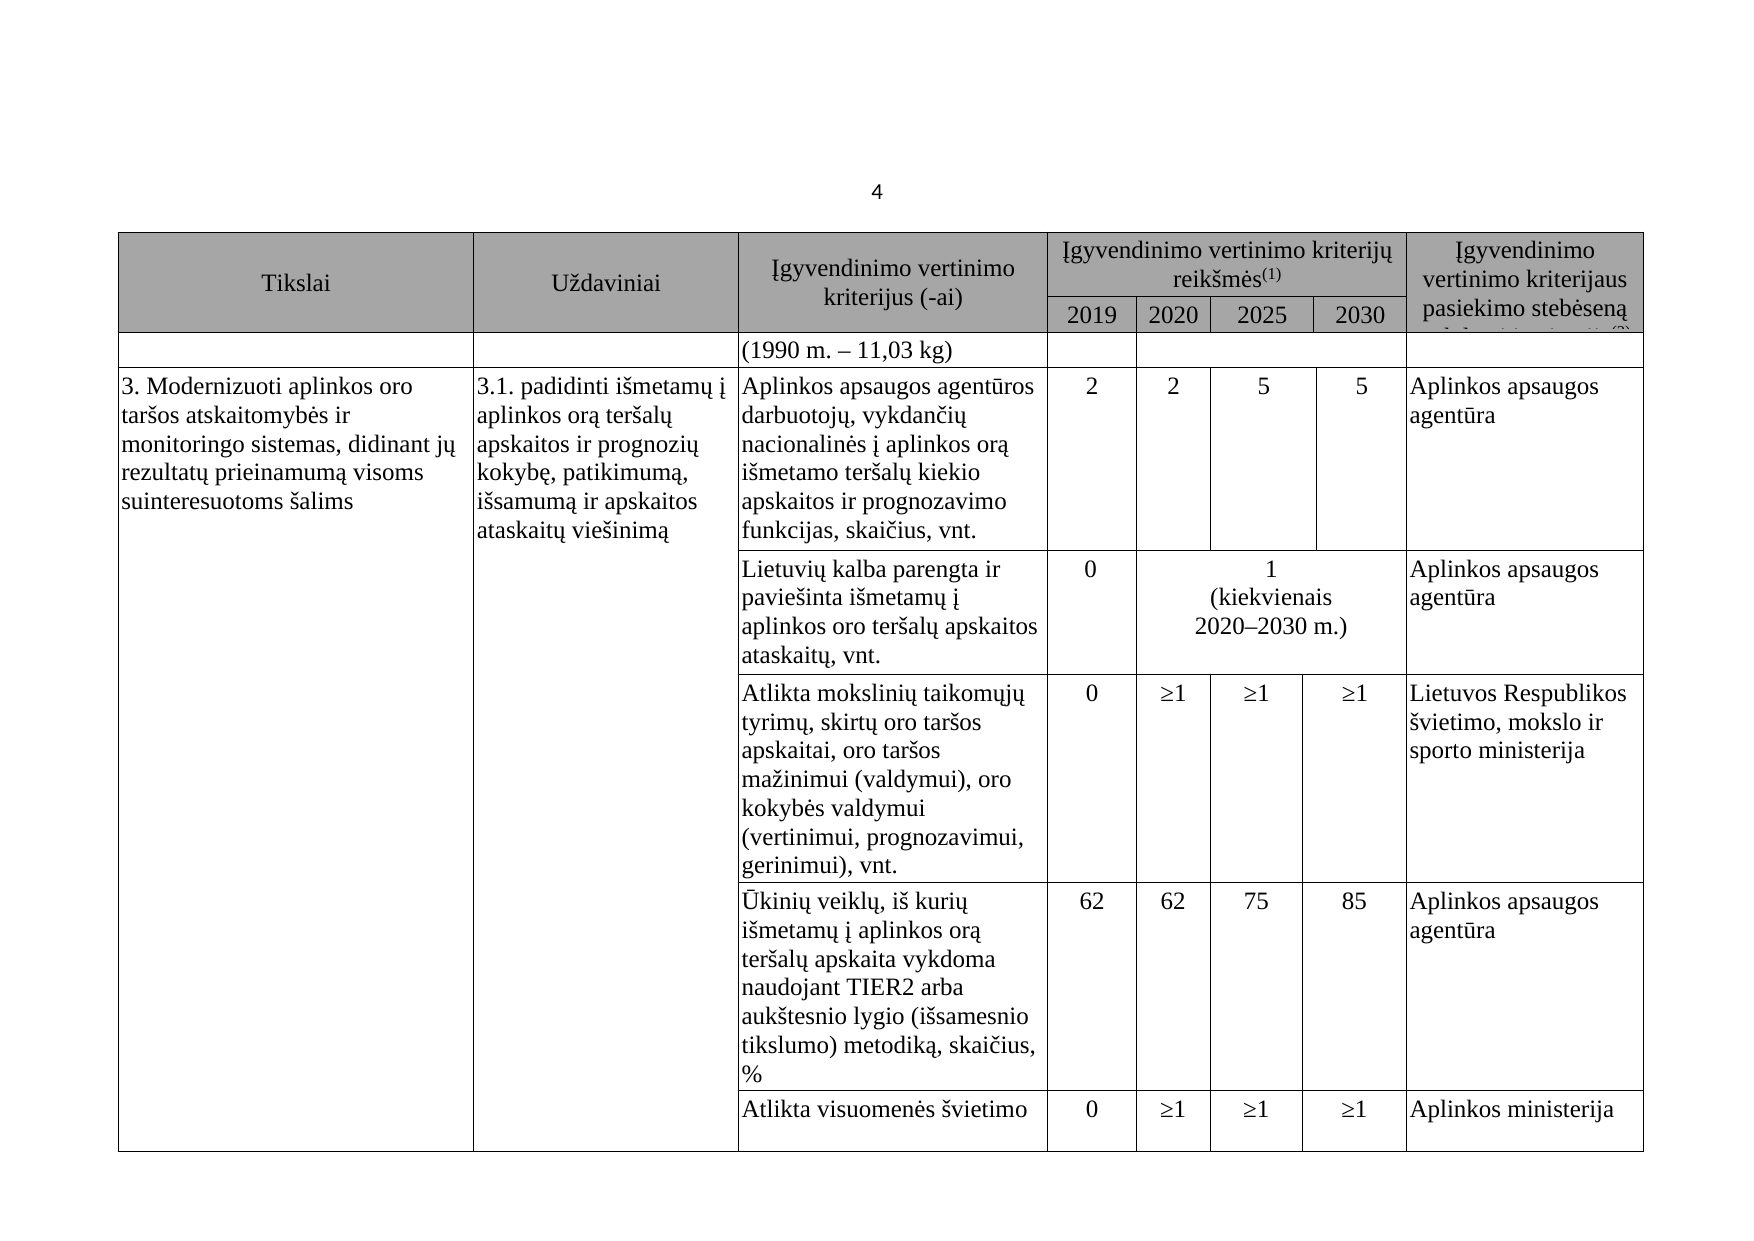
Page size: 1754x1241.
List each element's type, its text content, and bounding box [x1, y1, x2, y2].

table_cell [474, 333, 738, 367]
table_cell 3.1. padidinti išmetamų į aplinkos orą teršalų apskaitos ir prognozių kokybę, patikimumą, išsamumą ir apskaitos ataskaitų viešinimą [474, 368, 738, 1151]
table_cell 2 [1048, 368, 1136, 550]
table_header Tikslai [119, 233, 473, 332]
table_cell Lietuvių kalba parengta ir paviešinta išmetamų į aplinkos oro teršalų apskaitos ataskaitų, vnt. [739, 551, 1047, 674]
table_cell Atlikta visuomenės švietimo [739, 1091, 1047, 1151]
table_header Įgyvendinimo vertinimo kriterijų reikšmės(1) [1048, 233, 1406, 296]
table_header Įgyvendinimo vertinimo kriterijus (-ai) [739, 233, 1047, 332]
table_cell 75 [1211, 883, 1302, 1090]
table_header Uždaviniai [474, 233, 738, 332]
table_cell Aplinkos apsaugos agentūros darbuotojų, vykdančių nacionalinės į aplinkos orą išmetamo teršalų kiekio apskaitos ir prognozavimo funkcijas, skaičius, vnt. [739, 368, 1047, 550]
table_cell ≥1 [1137, 675, 1210, 882]
table_cell 3. Modernizuoti aplinkos oro taršos atskaitomybės ir monitoringo sistemas, didinant jų rezultatų prieinamumą visoms suinteresuotoms šalims [119, 368, 473, 1151]
table_cell 2030 [1314, 297, 1406, 332]
table_cell Atlikta mokslinių taikomųjų tyrimų, skirtų oro taršos apskaitai, oro taršos mažinimui (valdymui), oro kokybės valdymui (vertinimui, prognozavimui, gerinimui), vnt. [739, 675, 1047, 882]
table_cell 5 [1317, 368, 1406, 550]
table_cell ≥1 [1211, 675, 1302, 882]
table_cell 0 [1048, 675, 1136, 882]
table_cell 62 [1137, 883, 1210, 1090]
table_cell 2020 [1137, 297, 1210, 332]
table_cell 0 [1048, 551, 1136, 674]
table_cell Aplinkos apsaugos agentūra [1407, 333, 1643, 367]
table_cell [1048, 333, 1136, 367]
table_cell Lietuvos Respublikos švietimo, mokslo ir sporto ministerija [1407, 675, 1643, 882]
table_cell ≥1 [1137, 1091, 1210, 1151]
table_cell ≥1 [1211, 1091, 1302, 1151]
table_cell Ūkinių veiklų, iš kurių išmetamų į aplinkos orą teršalų apskaita vykdoma naudojant TIER2 arba aukštesnio lygio (išsamesnio tikslumo) metodiką, skaičius, % [739, 883, 1047, 1090]
table_cell ≥1 [1303, 1091, 1406, 1151]
table_cell 62 [1048, 883, 1136, 1090]
table_cell [119, 333, 473, 367]
table_cell 2025 [1211, 297, 1313, 332]
table_cell 2019 [1048, 297, 1136, 332]
table_cell Aplinkos ministerija [1407, 1091, 1643, 1151]
table_cell 85 [1303, 883, 1406, 1090]
table_cell ≥1 [1303, 675, 1406, 882]
table_cell 2 [1137, 368, 1210, 550]
table_cell Aplinkos apsaugos agentūra [1407, 368, 1643, 550]
table_cell (1990 m. – 11,03 kg) [739, 333, 1047, 367]
table_cell 5 [1211, 368, 1316, 550]
table_cell 1 (kiekvienais 2020–2030 m.) [1137, 551, 1406, 674]
table_cell [1137, 333, 1406, 367]
table_cell Aplinkos apsaugos agentūra [1407, 551, 1643, 674]
table_cell Aplinkos apsaugos agentūra [1407, 883, 1643, 1090]
table_cell 0 [1048, 1091, 1136, 1151]
table_header Įgyvendinimo vertinimo kriterijaus pasiekimo stebėseną vykdanti institucija(2) [1407, 233, 1643, 332]
